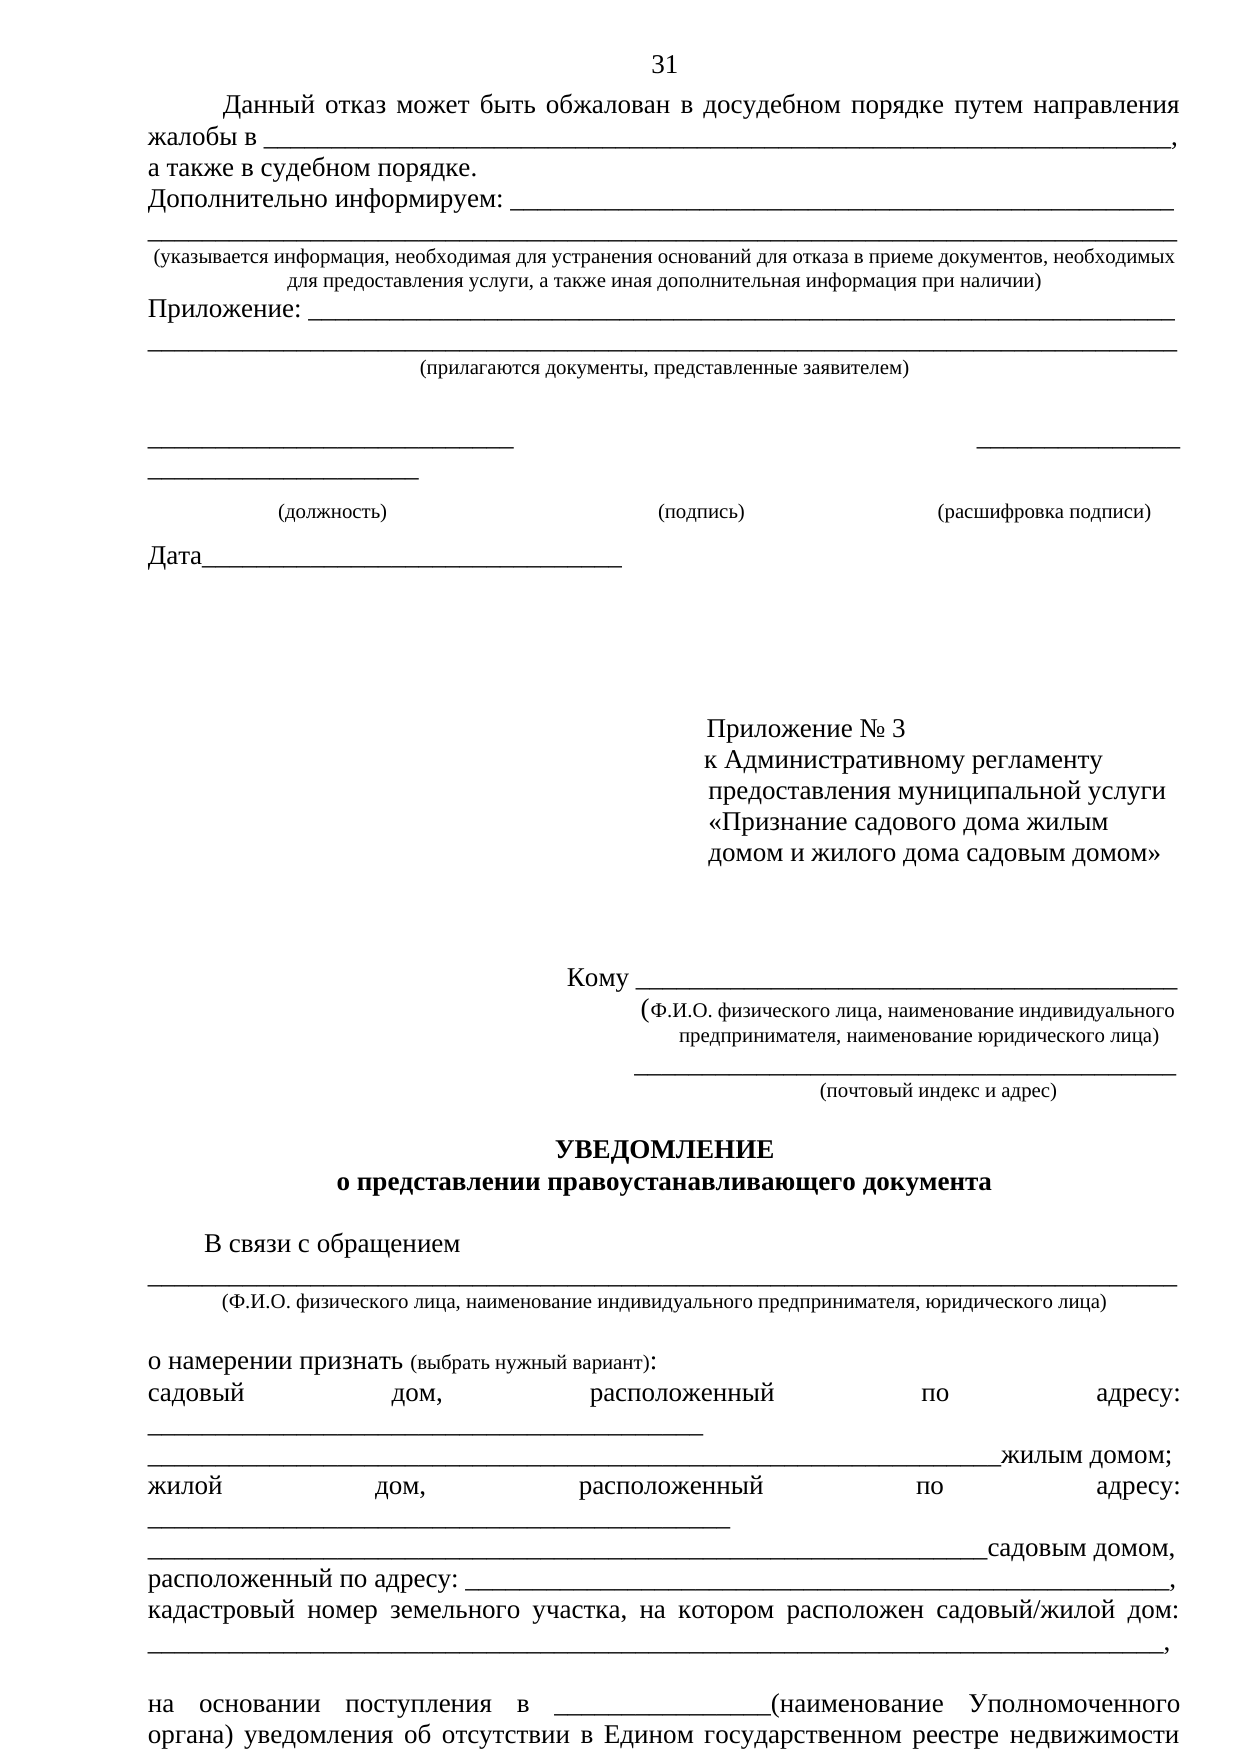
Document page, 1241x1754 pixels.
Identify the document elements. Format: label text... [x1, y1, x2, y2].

text ____________________________________________________________________________ [148, 1258, 1181, 1289]
text Дата_______________________________ [148, 539, 1181, 570]
text (указывается информация, необходимая для устранения оснований для отказа в приеме документов, необходимых для предоставления услуги, а также иная дополнительная информация при наличии) [148, 244, 1181, 292]
text кадастровый номер земельного участка, на котором расположен садовый/жилой дом: ___________________________________________________________________________, [148, 1594, 1181, 1656]
text В связи с обращением [148, 1227, 1181, 1258]
text ____________________________________________________________________________ [148, 213, 1181, 244]
text «Признание садового дома жилым [148, 805, 1181, 836]
text расположенный по адресу: ____________________________________________________, [148, 1562, 1181, 1594]
text жилой дом, расположенный по адресу: ___________________________________________ [148, 1469, 1181, 1531]
text садовый дом, расположенный по адресу: _________________________________________ [148, 1376, 1181, 1438]
text УВЕДОМЛЕНИЕ [148, 1133, 1181, 1165]
text ______________________________________________________________садовым домом, [148, 1531, 1181, 1562]
text к Административному регламенту [148, 743, 1181, 774]
text предпринимателя, наименование юридического лица) [148, 1023, 1181, 1047]
text ________________________________________ [148, 1047, 1181, 1078]
text о намерении признать (выбрать нужный вариант): [148, 1344, 1181, 1376]
text _______________________________________________________________жилым домом; [148, 1438, 1181, 1469]
text Приложение № 3 [673, 712, 1181, 743]
text (прилагаются документы, представленные заявителем) [148, 355, 1181, 379]
text а также в судебном порядке. [148, 151, 1181, 182]
text предоставления муниципальной услуги [148, 774, 1181, 805]
text ____________________________________________________________________________ [148, 324, 1181, 355]
text домом и жилого дома садовым домом» [148, 836, 1181, 867]
text (должность) (подпись) (расшифровка подписи) [148, 498, 1181, 523]
text Дополнительно информируем: _________________________________________________ [148, 182, 1181, 213]
text Кому ________________________________________ [148, 961, 1181, 992]
text ___________________________ _______________ ____________________ [148, 419, 1181, 482]
text (Ф.И.О. физического лица, наименование индивидуального [148, 992, 1181, 1023]
text о представлении правоустанавливающего документа [148, 1165, 1181, 1196]
text (Ф.И.О. физического лица, наименование индивидуального предпринимателя, юридического лица) [148, 1289, 1181, 1313]
text Данный отказ может быть обжалован в досудебном порядке путем направления жалобы в ___________________________________________________________________, [148, 89, 1181, 151]
text на основании поступления в ________________(наименование Уполномоченного органа) уведомления об отсутствии в Едином государственном реестре недвижимости [148, 1687, 1181, 1749]
text (почтовый индекс и адрес) [148, 1078, 1181, 1102]
text Приложение: ________________________________________________________________ [148, 292, 1181, 324]
